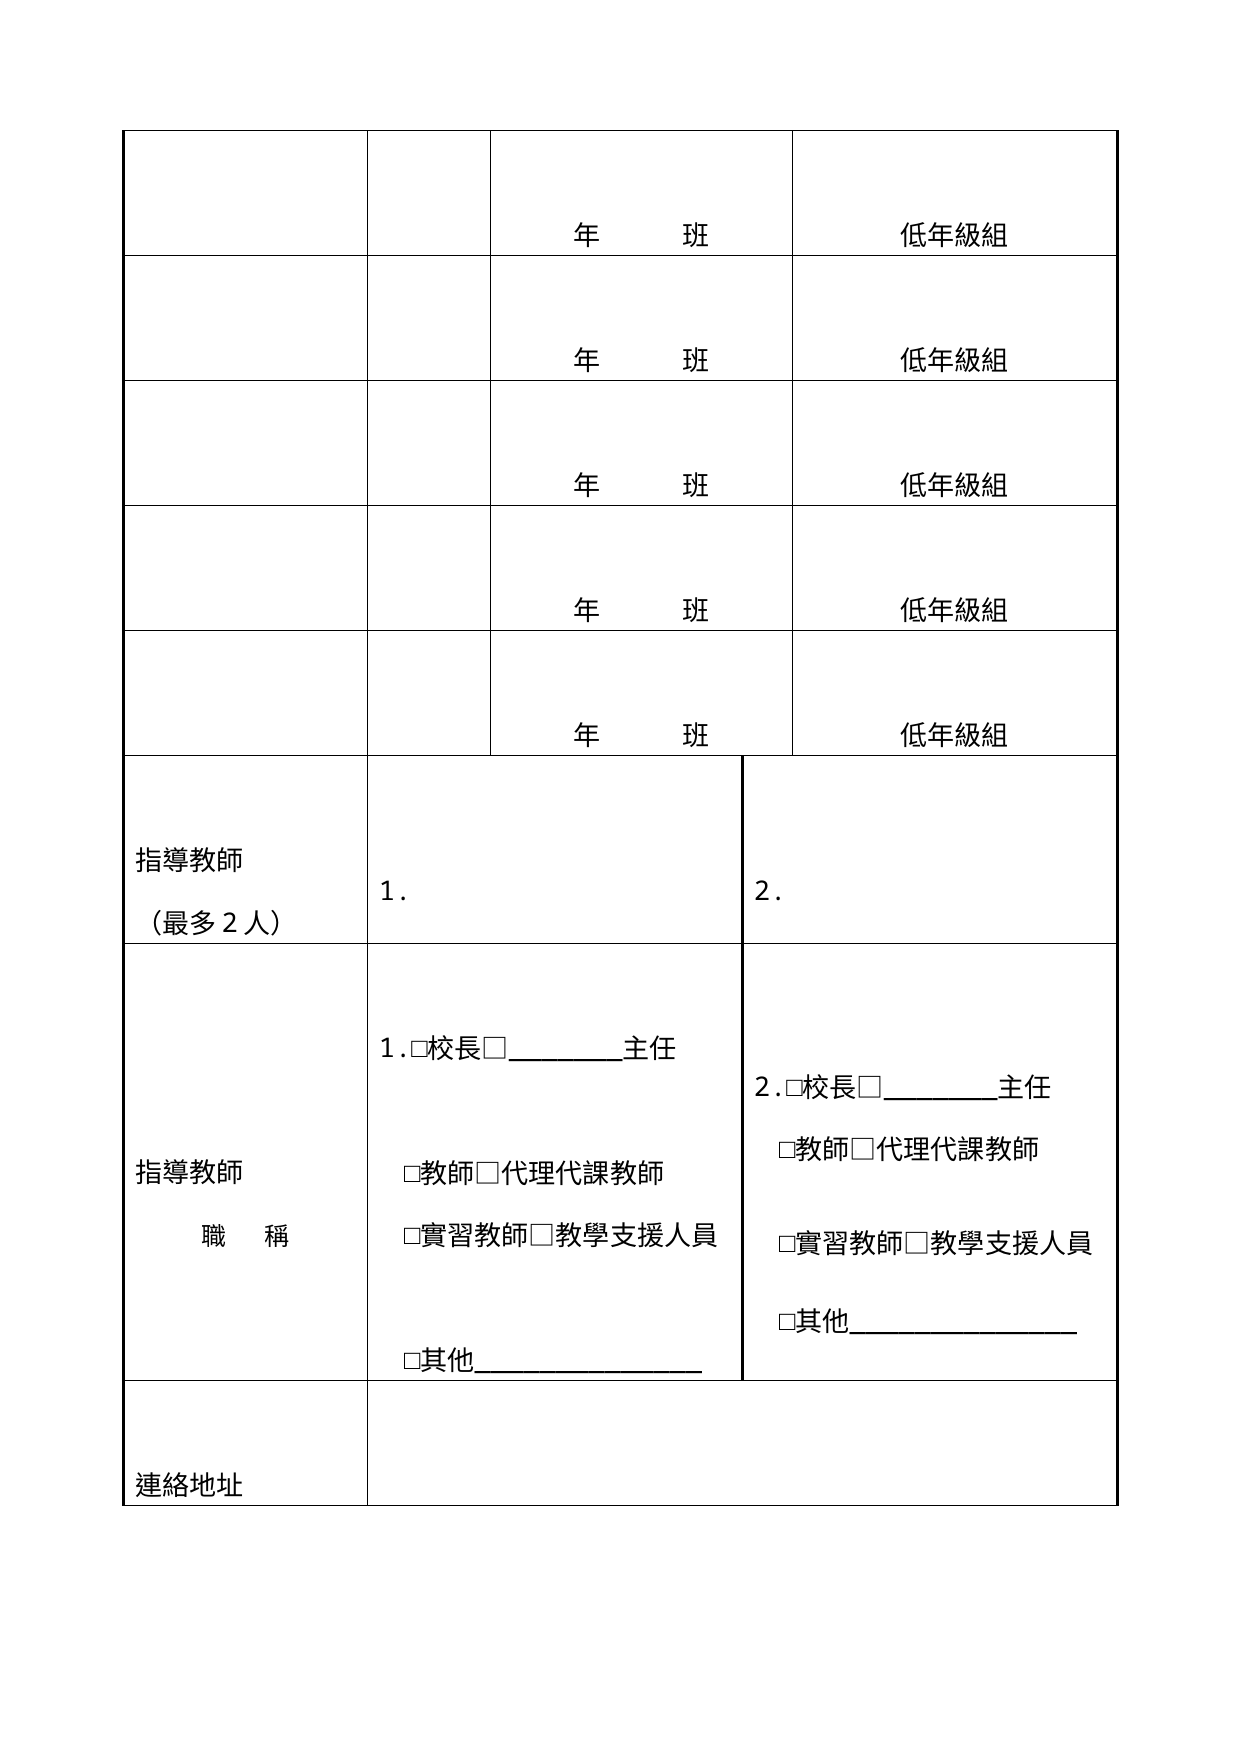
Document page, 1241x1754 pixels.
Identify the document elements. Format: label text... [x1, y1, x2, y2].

table_cell 低年級組 [793, 506, 1116, 630]
table_cell 連絡地址 [125, 1381, 367, 1505]
table_cell 低年級組 [793, 631, 1116, 755]
table_cell 年 班 [491, 506, 792, 630]
table_cell 低年級組 [793, 381, 1116, 505]
table_cell 1. [368, 756, 741, 942]
table_cell [125, 131, 367, 255]
table_cell 低年級組 [793, 131, 1116, 255]
table_cell [125, 256, 367, 380]
table_cell [368, 131, 490, 255]
table_cell 1.□校長□_______主任 □教師□代理代課教師 □實習教師□教學支援人員 □其他______________ [368, 944, 741, 1380]
table_cell 年 班 [491, 381, 792, 505]
table_cell 指導教師 （最多2人） [125, 756, 367, 942]
table_cell [125, 506, 367, 630]
table_cell 2. [744, 756, 1116, 942]
table_cell [125, 631, 367, 755]
table_cell 年 班 [491, 631, 792, 755]
table_cell [368, 1381, 1116, 1505]
table_cell 年 班 [491, 131, 792, 255]
table_cell [368, 506, 490, 630]
table_cell [368, 631, 490, 755]
table_cell [368, 256, 490, 380]
table_cell [125, 381, 367, 505]
table_cell 指導教師 職 稱 [125, 944, 367, 1380]
table_cell 2.□校長□_______主任 □教師□代理代課教師 □實習教師□教學支援人員 □其他______________ [744, 944, 1116, 1380]
table_cell 低年級組 [793, 256, 1116, 380]
table_cell 年 班 [491, 256, 792, 380]
table_cell [368, 381, 490, 505]
